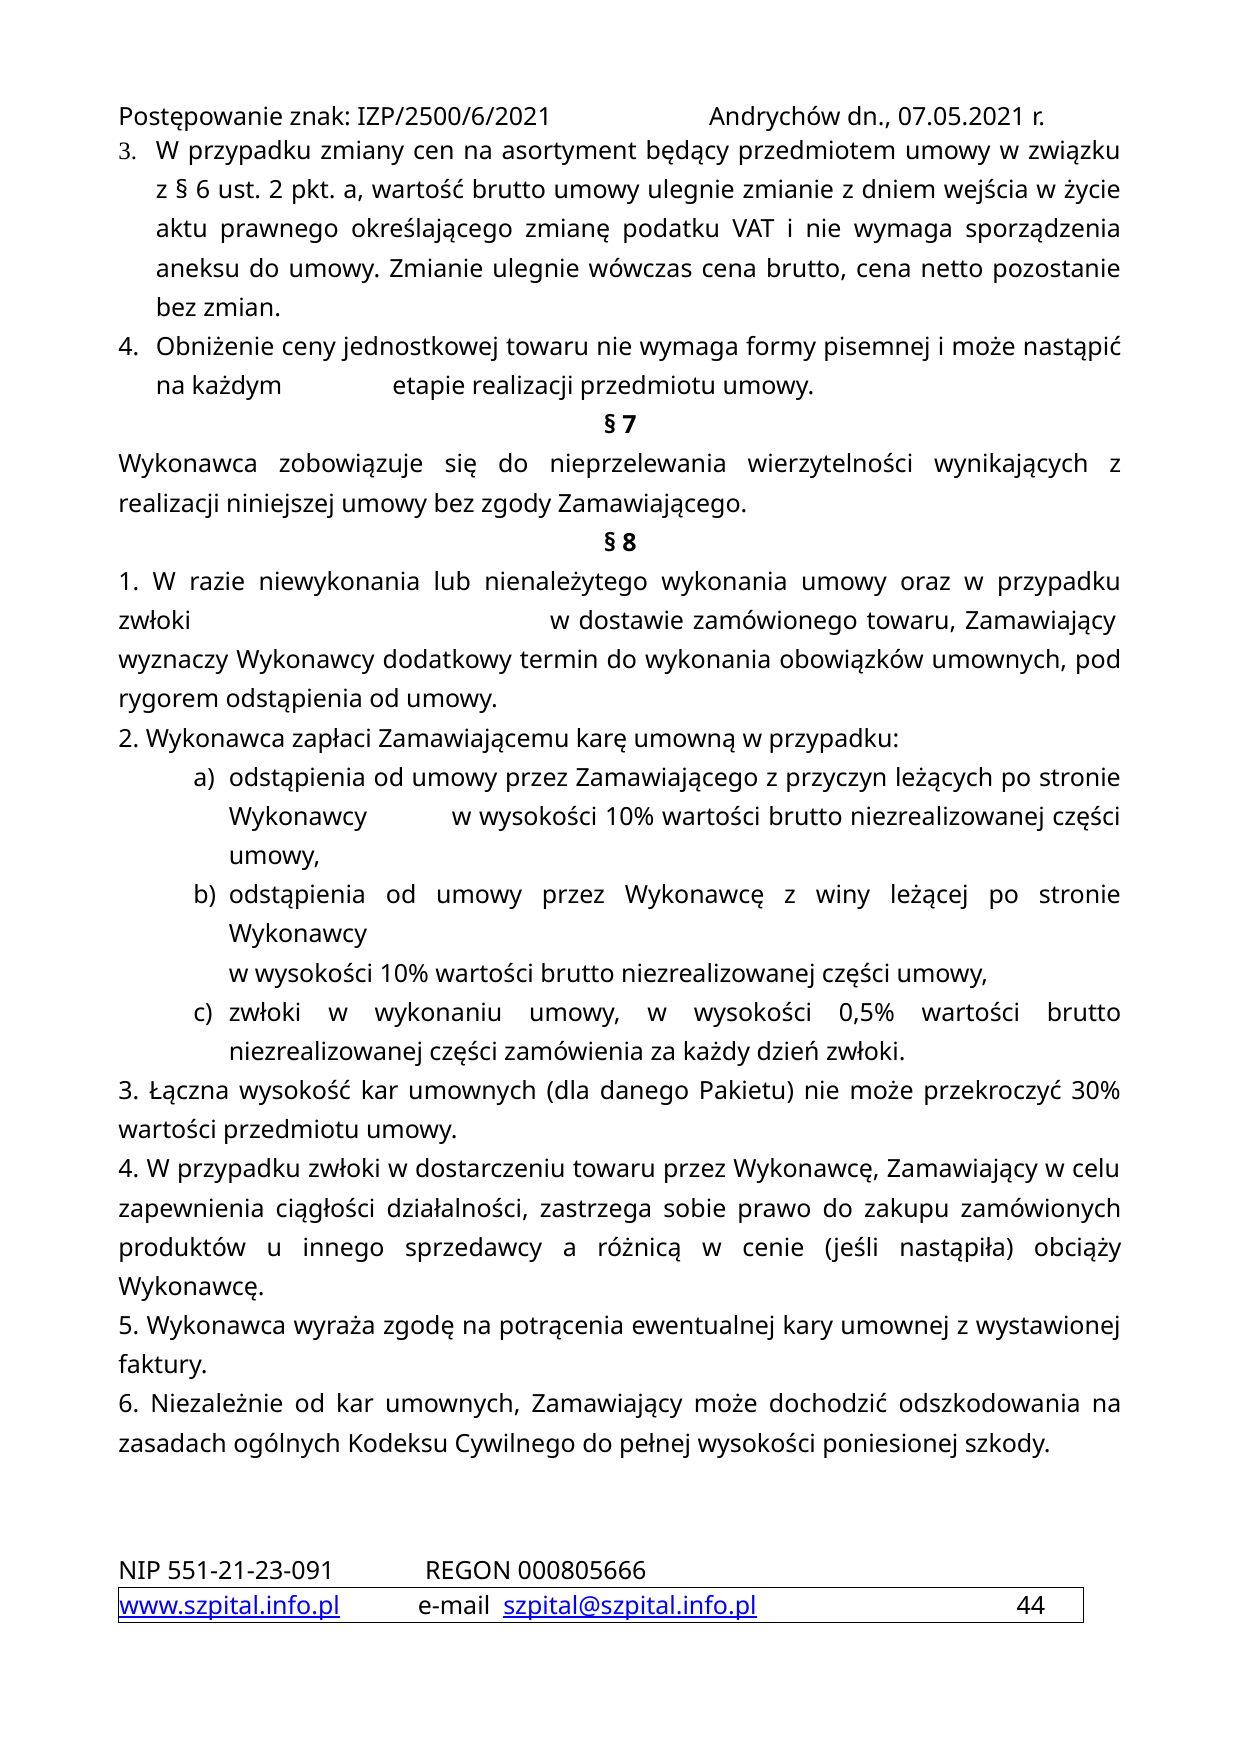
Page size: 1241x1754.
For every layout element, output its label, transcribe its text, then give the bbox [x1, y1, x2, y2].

list zwłoki w wykonaniu umowy, w wysokości 0,5% wartości brutto niezrealizowanej części zamówienia za każdy dzień zwłoki. [193, 994, 1122, 1068]
text 3. Łączna wysokość kar umownych (dla danego Pakietu) nie może przekroczyć 30% wartości przedmiotu umowy. [118, 1073, 1122, 1146]
text § 7 [118, 407, 1122, 441]
text 5. Wykonawca wyraża zgodę na potrącenia ewentualnej kary umownej z wystawionej faktury. [118, 1308, 1122, 1381]
text 1. W razie niewykonania lub nienależytego wykonania umowy oraz w przypadku zwłoki w dostawie zamówionego towaru, Zamawiający wyznaczy Wykonawcy dodatkowy termin do wykonania obowiązków umownych, pod rygorem odstąpienia od umowy. [118, 564, 1122, 715]
text 4. W przypadku zwłoki w dostarczeniu towaru przez Wykonawcę, Zamawiający w celu zapewnienia ciągłości działalności, zastrzega sobie prawo do zakupu zamówionych produktów u innego sprzedawcy a różnicą w cenie (jeśli nastąpiła) obciąży Wykonawcę. [118, 1151, 1122, 1303]
list W przypadku zmiany cen na asortyment będący przedmiotem umowy w związku z § 6 ust. 2 pkt. a, wartość brutto umowy ulegnie zmianie z dniem wejścia w życie aktu prawnego określającego zmianę podatku VAT i nie wymaga sporządzenia aneksu do umowy. Zmianie ulegnie wówczas cena brutto, cena netto pozostanie bez zmian. [118, 133, 1122, 323]
text Wykonawca zobowiązuje się do nieprzelewania wierzytelności wynikających z realizacji niniejszej umowy bez zgody Zamawiającego. [118, 446, 1122, 519]
text 6. Niezależnie od kar umownych, Zamawiający może dochodzić odszkodowania na zasadach ogólnych Kodeksu Cywilnego do pełnej wysokości poniesionej szkody. [118, 1386, 1122, 1459]
list Obniżenie ceny jednostkowej towaru nie wymaga formy pisemnej i może nastąpić na każdym etapie realizacji przedmiotu umowy. [118, 329, 1122, 402]
text § 8 [118, 524, 1122, 558]
text 2. Wykonawca zapłaci Zamawiającemu karę umowną w przypadku: [118, 720, 1122, 754]
list odstąpienia od umowy przez Wykonawcę z winy leżącej po stronie Wykonawcy w wysokości 10% wartości brutto niezrealizowanej części umowy, [193, 877, 1122, 989]
list odstąpienia od umowy przez Zamawiającego z przyczyn leżących po stronie Wykonawcy w wysokości 10% wartości brutto niezrealizowanej części umowy, [193, 759, 1122, 872]
